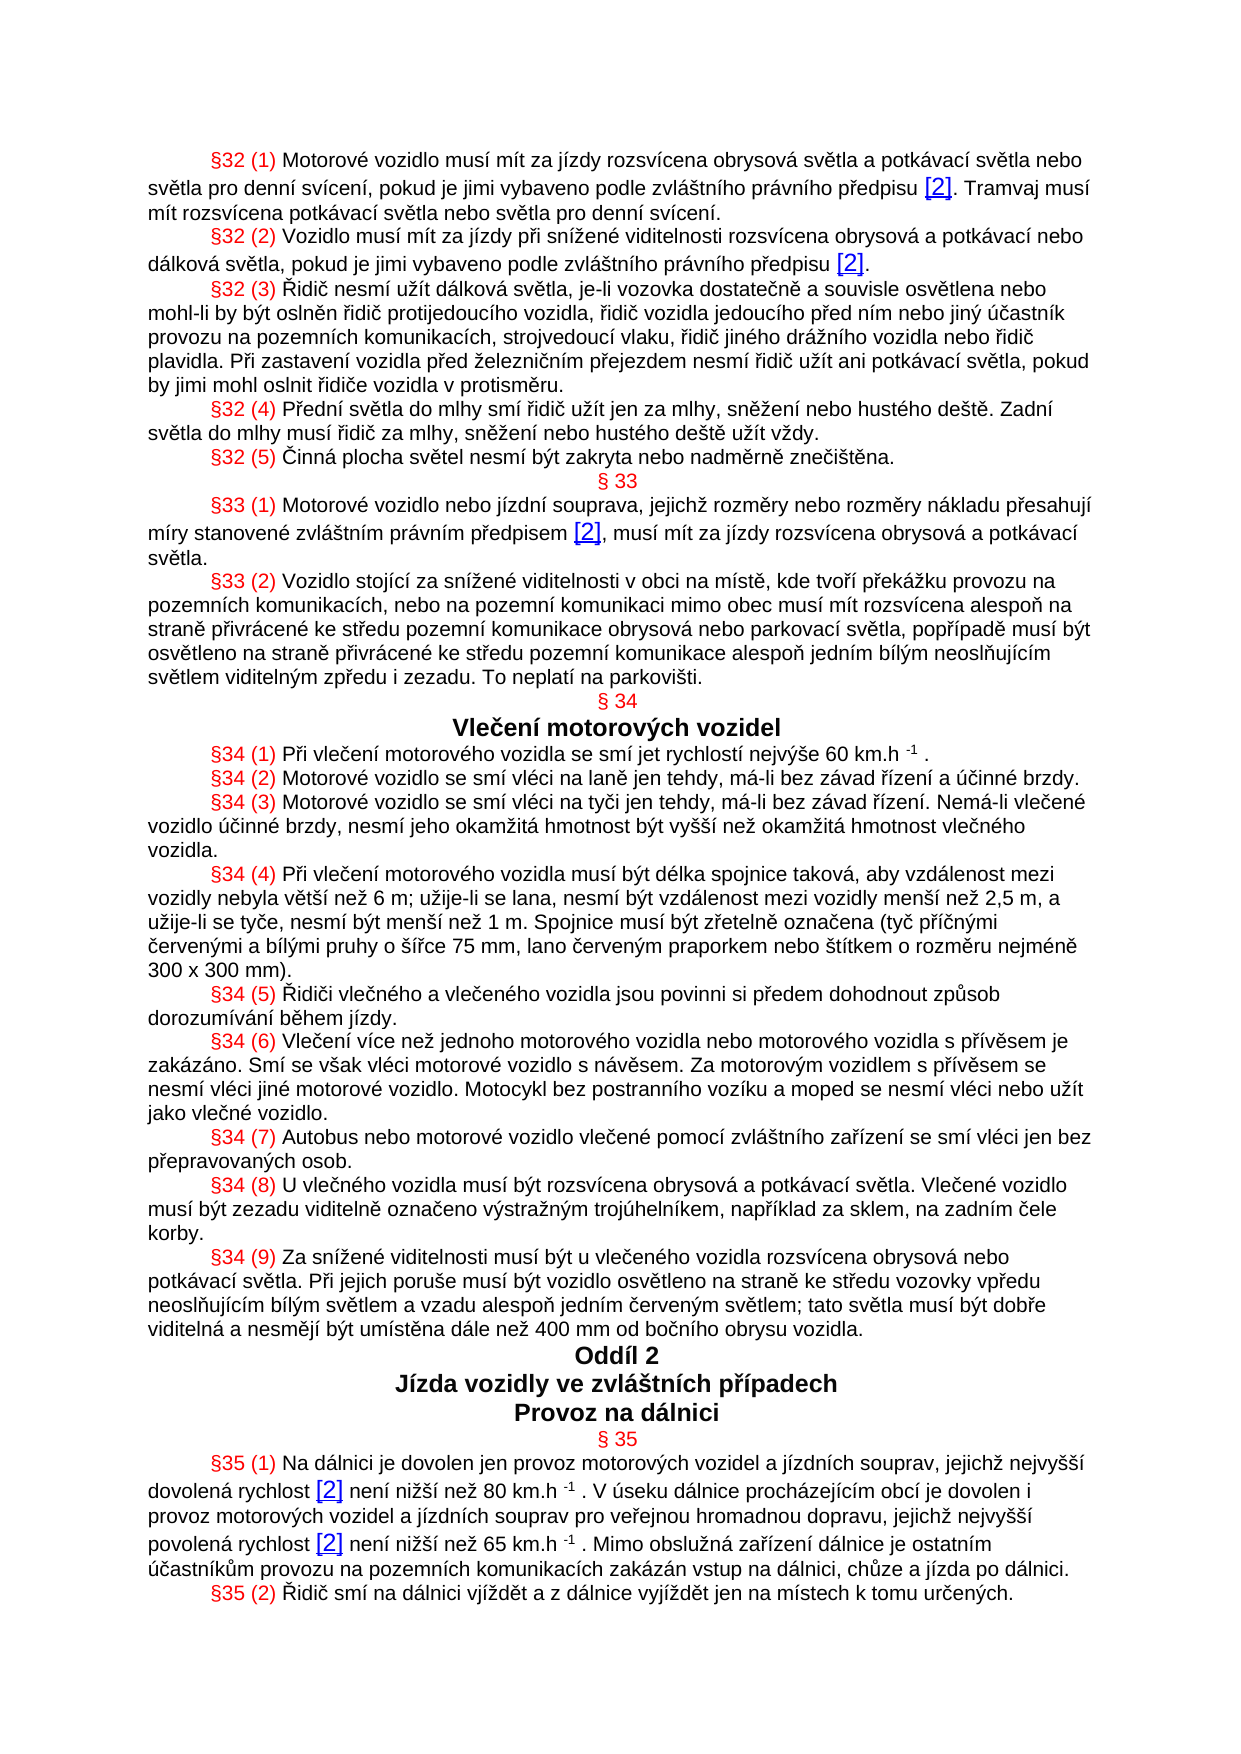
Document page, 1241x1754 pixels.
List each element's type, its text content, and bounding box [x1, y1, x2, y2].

text Vlečení motorových vozidel [148, 713, 1093, 742]
text §34 (3) Motorové vozidlo se smí vléci na tyči jen tehdy, má-li bez závad řízení. Nemá-li vlečené vozidlo účinné brzdy, nesmí jeho okamžitá hmotnost být vyšší než okamžitá hmotnost vlečného vozidla. [148, 790, 1093, 862]
text Jízda vozidly ve zvláštních případech [148, 1369, 1093, 1398]
text § 34 [148, 689, 1093, 713]
text § 33 [148, 469, 1093, 493]
text §32 (3) Řidič nesmí užít dálková světla, je-li vozovka dostatečně a souvisle osvětlena nebo mohl-li by být oslněn řidič protijedoucího vozidla, řidič vozidla jedoucího před ním nebo jiný účastník provozu na pozemních komunikacích, strojvedoucí vlaku, řidič jiného drážního vozidla nebo řidič plavidla. Při zastavení vozidla před železničním přejezdem nesmí řidič užít ani potkávací světla, pokud by jimi mohl oslnit řidiče vozidla v protisměru. [148, 277, 1093, 397]
text Provoz na dálnici [148, 1398, 1093, 1427]
text §33 (2) Vozidlo stojící za snížené viditelnosti v obci na místě, kde tvoří překážku provozu na pozemních komunikacích, nebo na pozemní komunikaci mimo obec musí mít rozsvícena alespoň na straně přivrácené ke středu pozemní komunikace obrysová nebo parkovací světla, popřípadě musí být osvětleno na straně přivrácené ke středu pozemní komunikace alespoň jedním bílým neoslňujícím světlem viditelným zpředu i zezadu. To neplatí na parkovišti. [148, 569, 1093, 689]
text Oddíl 2 [148, 1341, 1093, 1369]
text §34 (1) Při vlečení motorového vozidla se smí jet rychlostí nejvýše 60 km.h -1 . [148, 742, 1093, 766]
text §35 (2) Řidič smí na dálnici vjíždět a z dálnice vyjíždět jen na místech k tomu určených. [148, 1580, 1093, 1604]
text §32 (5) Činná plocha světel nesmí být zakryta nebo nadměrně znečištěna. [148, 445, 1093, 469]
text §34 (5) Řidiči vlečného a vlečeného vozidla jsou povinni si předem dohodnout způsob dorozumívání během jízdy. [148, 981, 1093, 1029]
text §34 (2) Motorové vozidlo se smí vléci na laně jen tehdy, má-li bez závad řízení a účinné brzdy. [148, 766, 1093, 790]
text §35 (1) Na dálnici je dovolen jen provoz motorových vozidel a jízdních souprav, jejichž nejvyšší dovolená rychlost [2] není nižší než 80 km.h -1 . V úseku dálnice procházejícím obcí je dovolen i provoz motorových vozidel a jízdních souprav pro veřejnou hromadnou dopravu, jejichž nejvyšší povolená rychlost [2] není nižší než 65 km.h -1 . Mimo obslužná zařízení dálnice je ostatním účastníkům provozu na pozemních komunikacích zakázán vstup na dálnici, chůze a jízda po dálnici. [148, 1451, 1093, 1580]
text §32 (4) Přední světla do mlhy smí řidič užít jen za mlhy, sněžení nebo hustého deště. Zadní světla do mlhy musí řidič za mlhy, sněžení nebo hustého deště užít vždy. [148, 397, 1093, 445]
text §34 (4) Při vlečení motorového vozidla musí být délka spojnice taková, aby vzdálenost mezi vozidly nebyla větší než 6 m; užije-li se lana, nesmí být vzdálenost mezi vozidly menší než 2,5 m, a užije-li se tyče, nesmí být menší než 1 m. Spojnice musí být zřetelně označena (tyč příčnými červenými a bílými pruhy o šířce 75 mm, lano červeným praporkem nebo štítkem o rozměru nejméně 300 x 300 mm). [148, 862, 1093, 981]
text §33 (1) Motorové vozidlo nebo jízdní souprava, jejichž rozměry nebo rozměry nákladu přesahují míry stanovené zvláštním právním předpisem [2], musí mít za jízdy rozsvícena obrysová a potkávací světla. [148, 493, 1093, 569]
text §34 (8) U vlečného vozidla musí být rozsvícena obrysová a potkávací světla. Vlečené vozidlo musí být zezadu viditelně označeno výstražným trojúhelníkem, například za sklem, na zadním čele korby. [148, 1173, 1093, 1245]
text §32 (2) Vozidlo musí mít za jízdy při snížené viditelnosti rozsvícena obrysová a potkávací nebo dálková světla, pokud je jimi vybaveno podle zvláštního právního předpisu [2]. [148, 224, 1093, 277]
text §34 (7) Autobus nebo motorové vozidlo vlečené pomocí zvláštního zařízení se smí vléci jen bez přepravovaných osob. [148, 1125, 1093, 1173]
text §34 (6) Vlečení více než jednoho motorového vozidla nebo motorového vozidla s přívěsem je zakázáno. Smí se však vléci motorové vozidlo s návěsem. Za motorovým vozidlem s přívěsem se nesmí vléci jiné motorové vozidlo. Motocykl bez postranního vozíku a moped se nesmí vléci nebo užít jako vlečné vozidlo. [148, 1029, 1093, 1125]
text §34 (9) Za snížené viditelnosti musí být u vlečeného vozidla rozsvícena obrysová nebo potkávací světla. Při jejich poruše musí být vozidlo osvětleno na straně ke středu vozovky vpředu neoslňujícím bílým světlem a vzadu alespoň jedním červeným světlem; tato světla musí být dobře viditelná a nesmějí být umístěna dále než 400 mm od bočního obrysu vozidla. [148, 1245, 1093, 1341]
text §32 (1) Motorové vozidlo musí mít za jízdy rozsvícena obrysová světla a potkávací světla nebo světla pro denní svícení, pokud je jimi vybaveno podle zvláštního právního předpisu [2]. Tramvaj musí mít rozsvícena potkávací světla nebo světla pro denní svícení. [148, 148, 1093, 224]
text § 35 [148, 1427, 1093, 1451]
